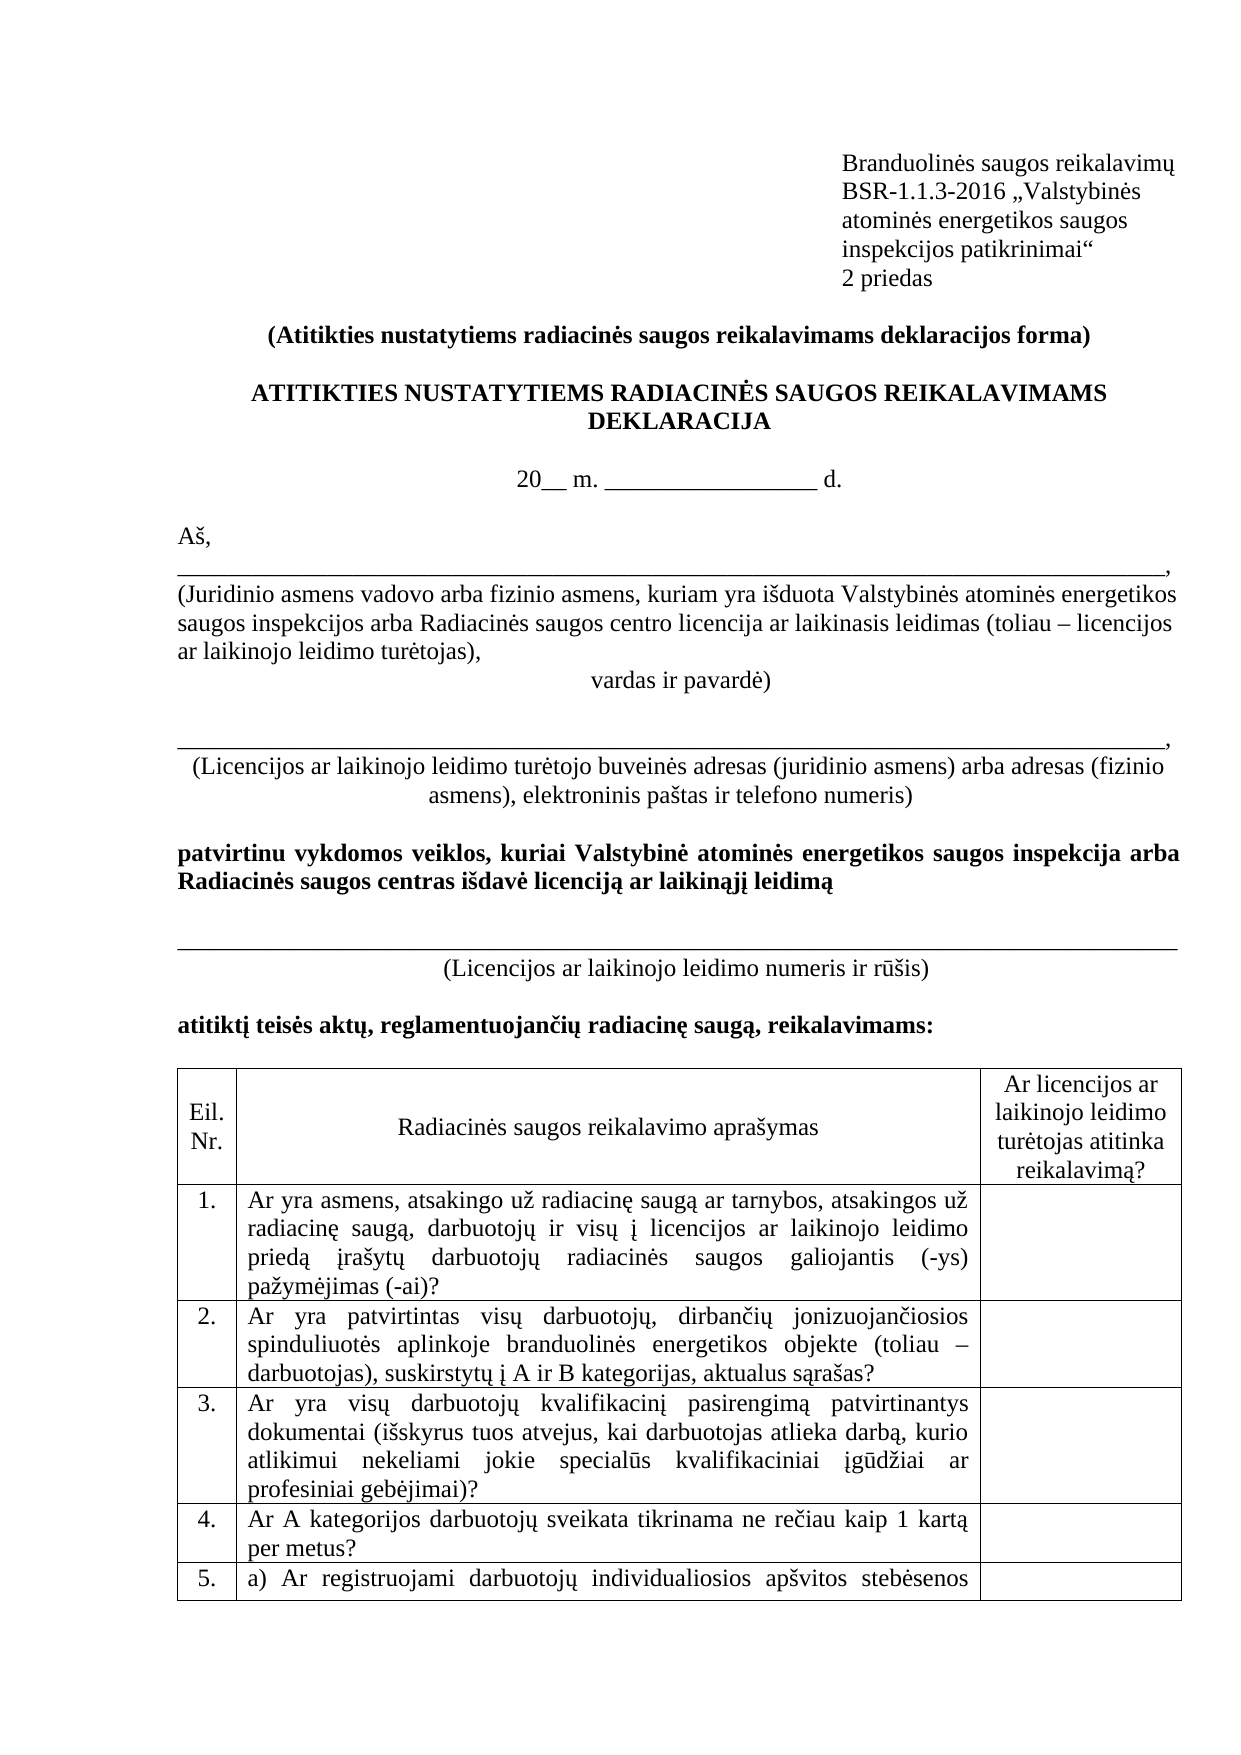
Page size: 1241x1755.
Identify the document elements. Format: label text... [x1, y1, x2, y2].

text 20__ m. _________________ d. [177, 464, 1181, 493]
text atitiktį teisės aktų, reglamentuojančių radiacinę saugą, reikalavimams: [177, 1010, 1181, 1039]
text BSR-1.1.3-2016 „Valstybinės [842, 176, 1181, 205]
table_header Ar licencijos ar laikinojo leidimo turėtojas atitinka reikalavimą? [981, 1069, 1181, 1184]
table_header Eil. Nr. [178, 1069, 236, 1184]
table_cell Ar yra asmens, atsakingo už radiacinę saugą ar tarnybos, atsakingos už radiacinę saugą, darbuotojų ir visų į licencijos ar laikinojo leidimo priedą įrašytų darbuotojų radiacinės saugos galiojantis (-ys) pažymėjimas (-ai)? [237, 1185, 980, 1300]
table_cell 4. [178, 1504, 236, 1562]
table_cell 5. [178, 1563, 236, 1600]
text (Licencijos ar laikinojo leidimo numeris ir rūšis) [177, 953, 1181, 981]
table_cell [981, 1185, 1181, 1300]
text (Juridinio asmens vadovo arba fizinio asmens, kuriam yra išduota Valstybinės atominės energetikos [177, 579, 1181, 608]
text ________________________________________________________________________________ [177, 924, 1181, 953]
table_cell Ar yra patvirtintas visų darbuotojų, dirbančių jonizuojančiosios spinduliuotės aplinkoje branduolinės energetikos objekte (toliau – darbuotojas), suskirstytų į A ir B kategorijas, aktualus sąrašas? [237, 1301, 980, 1387]
text ATITIKTIES NUSTATYTIEMS RADIACINĖS SAUGOS REIKALAVIMAMS DEKLARACIJA [177, 378, 1181, 435]
text inspekcijos patikrinimai“ [842, 234, 1181, 263]
table_header Radiacinės saugos reikalavimo aprašymas [237, 1069, 980, 1184]
text vardas ir pavardė) [177, 665, 1181, 694]
table_cell a) Ar registruojami darbuotojų individualiosios apšvitos stebėsenos [237, 1563, 980, 1600]
text saugos inspekcijos arba Radiacinės saugos centro licencija ar laikinasis leidimas (toliau – licencijos ar laikinojo leidimo turėtojas), [177, 608, 1181, 665]
table_cell Ar yra visų darbuotojų kvalifikacinį pasirengimą patvirtinantys dokumentai (išskyrus tuos atvejus, kai darbuotojas atlieka darbą, kurio atlikimui nekeliami jokie specialūs kvalifikaciniai įgūdžiai ar profesiniai gebėjimai)? [237, 1388, 980, 1503]
table_cell 3. [178, 1388, 236, 1503]
text asmens), elektroninis paštas ir telefono numeris) [177, 780, 1181, 809]
text patvirtinu vykdomos veiklos, kuriai Valstybinė atominės energetikos saugos inspekcija arba Radiacinės saugos centras išdavė licenciją ar laikinąjį leidimą [177, 838, 1181, 895]
text Aš, _______________________________________________________________________________, [177, 521, 1181, 579]
text (Atitikties nustatytiems radiacinės saugos reikalavimams deklaracijos forma) [177, 320, 1181, 349]
text Branduolinės saugos reikalavimų [842, 148, 1181, 176]
text (Licencijos ar laikinojo leidimo turėtojo buveinės adresas (juridinio asmens) arba adresas (fizinio [177, 751, 1181, 780]
table_cell 2. [178, 1301, 236, 1387]
table_cell [981, 1563, 1181, 1600]
table_cell [981, 1301, 1181, 1387]
text atominės energetikos saugos [842, 205, 1181, 234]
table_cell Ar A kategorijos darbuotojų sveikata tikrinama ne rečiau kaip 1 kartą per metus? [237, 1504, 980, 1562]
table_cell [981, 1388, 1181, 1503]
table_cell 1. [178, 1185, 236, 1300]
table_cell [981, 1504, 1181, 1562]
text 2 priedas [709, 263, 1181, 291]
text _______________________________________________________________________________, [177, 723, 1181, 751]
